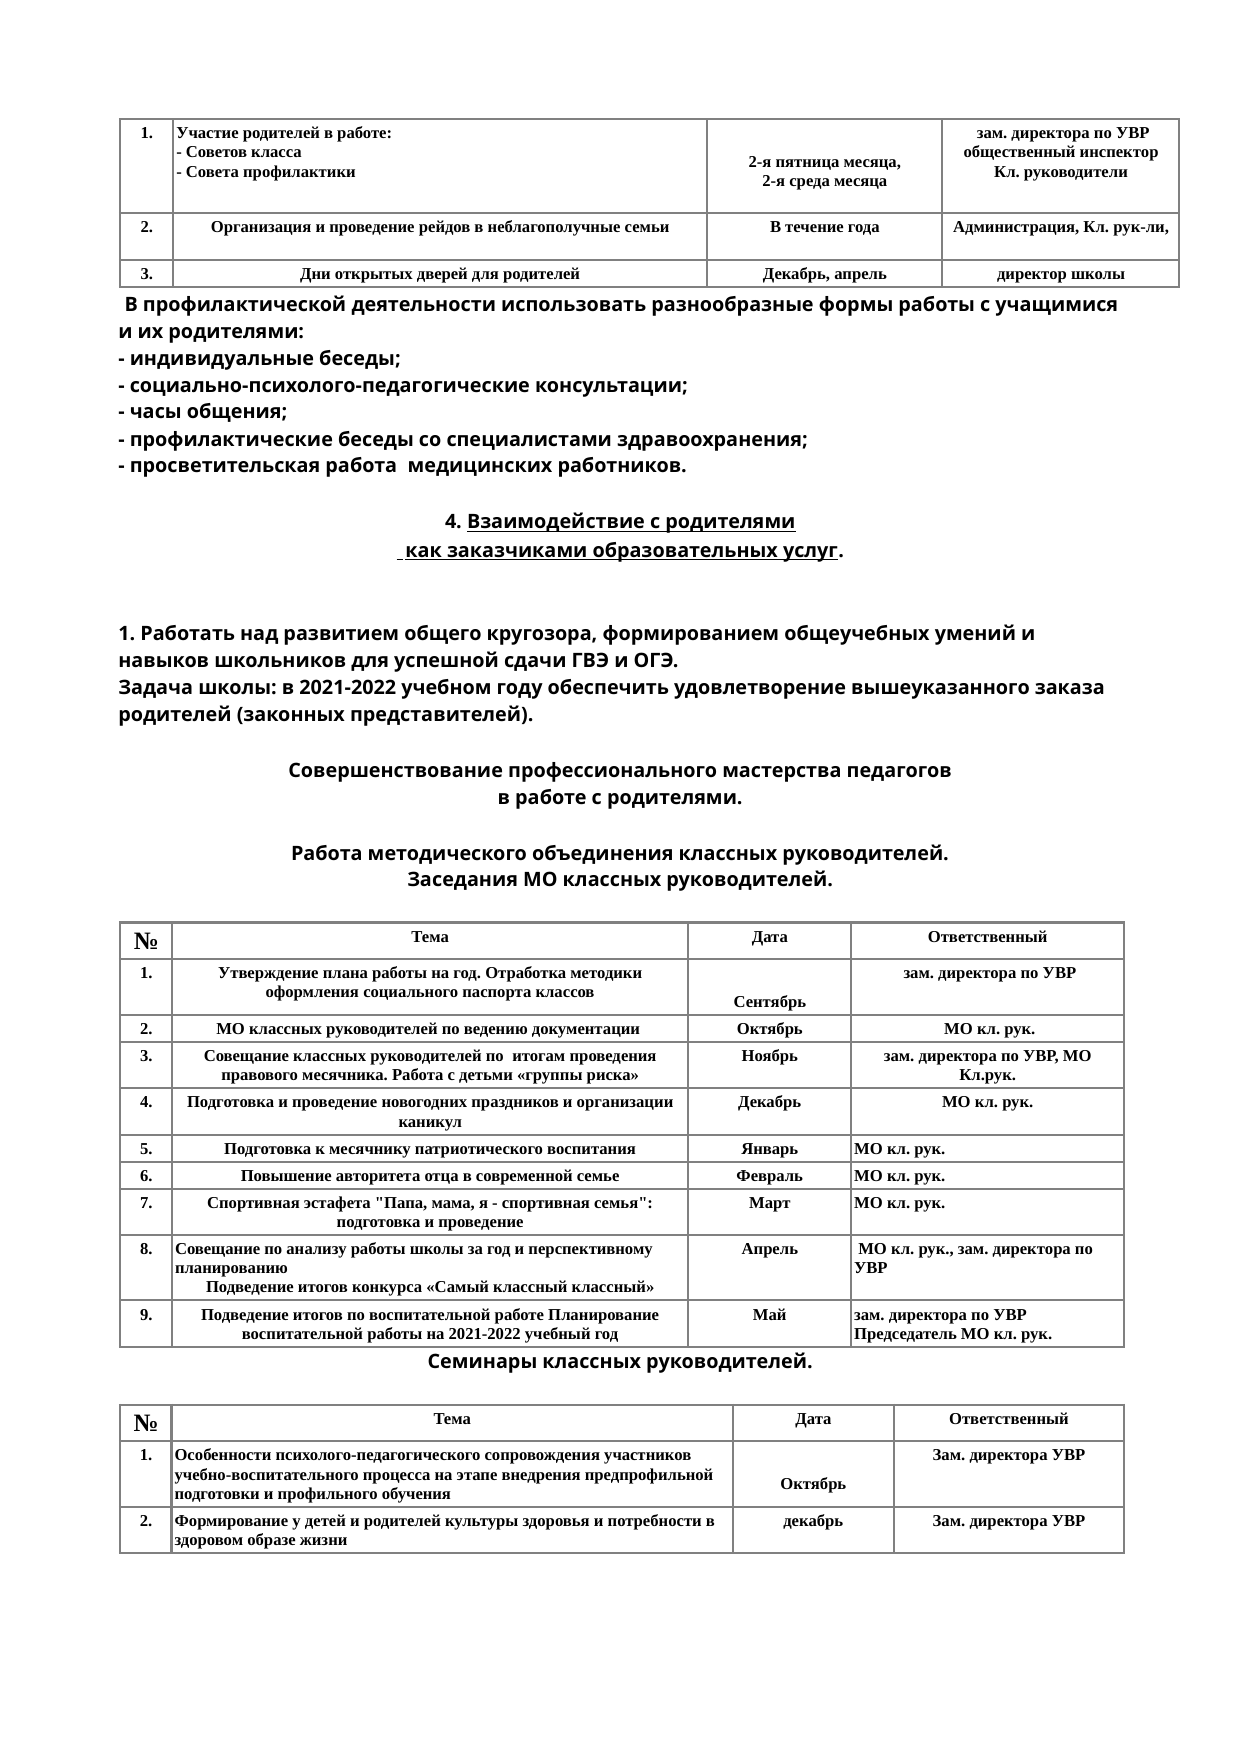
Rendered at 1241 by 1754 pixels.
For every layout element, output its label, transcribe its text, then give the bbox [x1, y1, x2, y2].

table_cell Участие родителей в работе: - Советов класса - Совета профилактики [174, 120, 706, 212]
table_cell Зам. директора УВР [895, 1442, 1123, 1506]
table_cell 9. [121, 1301, 171, 1346]
text - социально-психолого-педагогические консультации; [118, 371, 1122, 398]
table_cell Организация и проведение рейдов в неблагополучные семьи [174, 214, 706, 258]
table_cell МО кл. рук. [852, 1136, 1123, 1161]
table_cell 1. [121, 120, 172, 212]
text - индивидуальные беседы; [118, 344, 1122, 371]
table_header Ответственный [852, 924, 1123, 958]
text 4. Взаимодействие с родителями [118, 507, 1122, 534]
table_cell МО кл. рук. [852, 1163, 1123, 1188]
table_cell МО кл. рук. [852, 1190, 1123, 1234]
table_header Тема [173, 1406, 732, 1440]
table_cell Утверждение плана работы на год. Отработка методики оформления социального паспорта классов [173, 960, 687, 1014]
text 1. Работать над развитием общего кругозора, формированием общеучебных умений и навыков школьников для успешной сдачи ГВЭ и ОГЭ. [118, 619, 1122, 673]
text Работа методического объединения классных руководителей. [118, 839, 1122, 866]
table_header Тема [173, 924, 687, 958]
table_cell зам. директора по УВР Председатель МО кл. рук. [852, 1301, 1123, 1346]
table_cell МО кл. рук. [852, 1016, 1123, 1041]
table_cell Декабрь [689, 1089, 850, 1133]
table_cell 2. [121, 1508, 170, 1552]
table_cell Октябрь [689, 1016, 850, 1041]
text в работе с родителями. [118, 783, 1122, 810]
table_cell Подготовка к месячнику патриотического воспитания [173, 1136, 687, 1161]
table_cell 3. [121, 261, 172, 286]
table_cell 8. [121, 1236, 171, 1299]
table_cell 7. [121, 1190, 171, 1234]
table_cell Январь [689, 1136, 850, 1161]
text - часы общения; [118, 398, 1122, 425]
text Совершенствование профессионального мастерства педагогов [118, 756, 1122, 783]
table_cell директор школы [943, 261, 1178, 286]
text - профилактические беседы со специалистами здравоохранения; [118, 425, 1122, 452]
table_cell Март [689, 1190, 850, 1234]
table_cell декабрь [734, 1508, 893, 1552]
table_cell Декабрь, апрель [708, 261, 941, 286]
table_cell 2-я пятница месяца, 2-я среда месяца [708, 120, 941, 212]
table_cell Зам. директора УВР [895, 1508, 1123, 1552]
text как заказчиками образовательных услуг. [118, 534, 1122, 564]
table_header Дата [689, 924, 850, 958]
table_cell Администрация, Кл. рук-ли, [943, 214, 1178, 258]
table_header Ответственный [895, 1406, 1123, 1440]
table_header № [121, 924, 171, 958]
table_cell МО кл. рук. [852, 1089, 1123, 1133]
table_header № [121, 1406, 170, 1440]
table_cell Повышение авторитета отца в современной семье [173, 1163, 687, 1188]
table_cell Особенности психолого-педагогического сопровождения участников учебно-воспитательного процесса на этапе внедрения предпрофильной подготовки и профильного обучения [173, 1442, 732, 1506]
table_cell 1. [121, 960, 171, 1014]
table_cell Формирование у детей и родителей культуры здоровья и потребности в здоровом образе жизни [173, 1508, 732, 1552]
table_cell Совещание по анализу работы школы за год и перспективному планированию Подведение итогов конкурса «Самый классный классный» [173, 1236, 687, 1299]
table_cell зам. директора по УВР, МО Кл.рук. [852, 1043, 1123, 1087]
table_cell Спортивная эстафета "Папа, мама, я - спортивная семья": подготовка и проведение [173, 1190, 687, 1234]
table_cell 3. [121, 1043, 171, 1087]
table_cell Совещание классных руководителей по итогам проведения правового месячника. Работа с детьми «группы риска» [173, 1043, 687, 1087]
text Задача школы: в 2021-2022 учебном году обеспечить удовлетворение вышеуказанного заказа родителей (законных представителей). [118, 673, 1122, 727]
text Семинары классных руководителей. [118, 1348, 1122, 1375]
table_cell Сентябрь [689, 960, 850, 1014]
table_cell 4. [121, 1089, 171, 1133]
table_cell Май [689, 1301, 850, 1346]
table_cell 6. [121, 1163, 171, 1188]
table_cell Апрель [689, 1236, 850, 1299]
table_cell МО классных руководителей по ведению документации [173, 1016, 687, 1041]
text В профилактической деятельности использовать разнообразные формы работы с учащимися и их родителями: [118, 288, 1122, 344]
table_cell МО кл. рук., зам. директора по УВР [852, 1236, 1123, 1299]
table_cell 2. [121, 214, 172, 258]
table_cell В течение года [708, 214, 941, 258]
table_cell зам. директора по УВР [852, 960, 1123, 1014]
table_cell 1. [121, 1442, 170, 1506]
text Заседания МО классных руководителей. [118, 866, 1122, 893]
table_cell зам. директора по УВР общественный инспектор Кл. руководители [943, 120, 1178, 212]
table_header Дата [734, 1406, 893, 1440]
table_cell Дни открытых дверей для родителей [174, 261, 706, 286]
table_cell Февраль [689, 1163, 850, 1188]
table_cell 5. [121, 1136, 171, 1161]
table_cell 2. [121, 1016, 171, 1041]
table_cell Октябрь [734, 1442, 893, 1506]
table_cell Ноябрь [689, 1043, 850, 1087]
table_cell Подведение итогов по воспитательной работе Планирование воспитательной работы на 2021-2022 учебный год [173, 1301, 687, 1346]
text - просветительская работа медицинских работников. [118, 452, 1122, 479]
table_cell Подготовка и проведение новогодних праздников и организации каникул [173, 1089, 687, 1133]
